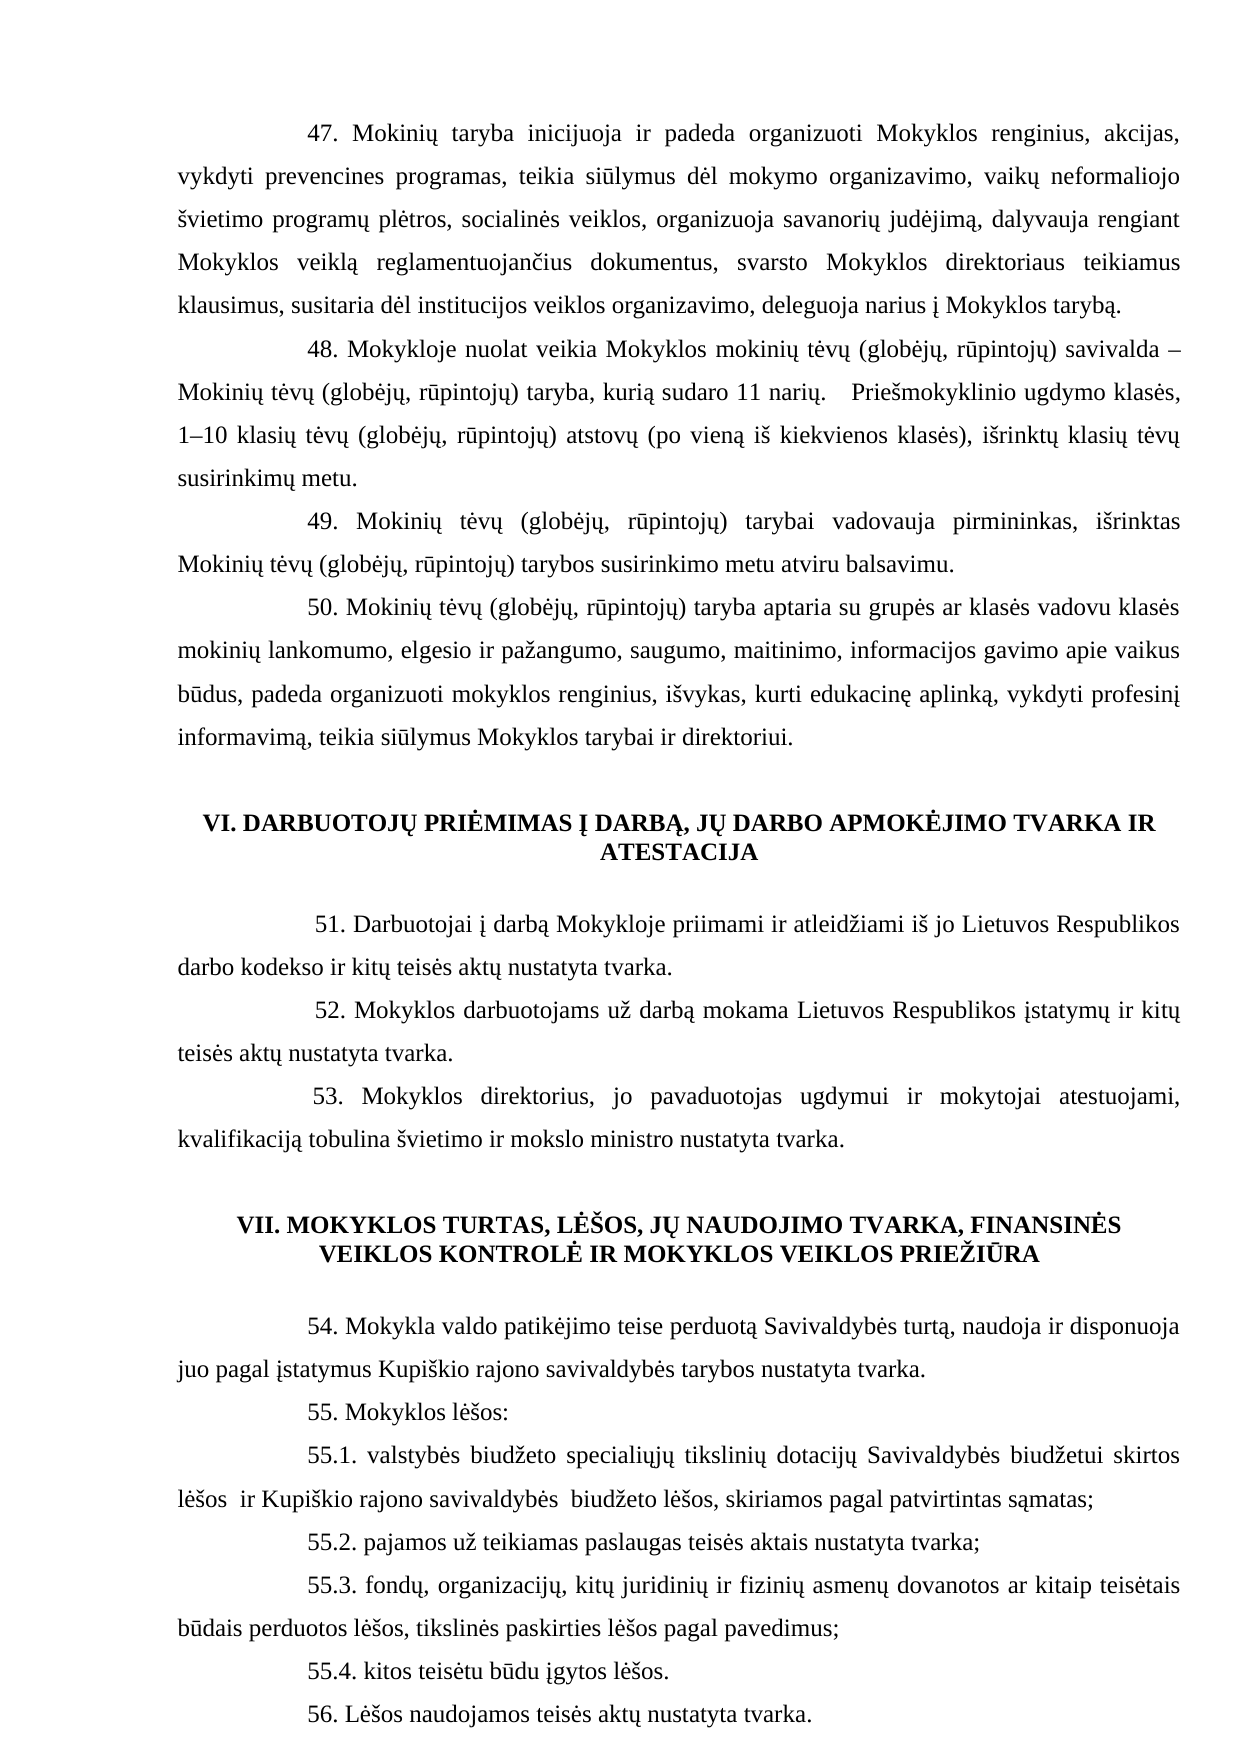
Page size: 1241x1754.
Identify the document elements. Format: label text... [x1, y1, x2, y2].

text 51. Darbuotojai į darbą Mokykloje priimami ir atleidžiami iš jo Lietuvos Respublikos darbo kodekso ir kitų teisės aktų nustatyta tvarka. [177, 909, 1181, 981]
text 52. Mokyklos darbuotojams už darbą mokama Lietuvos Respublikos įstatymų ir kitų teisės aktų nustatyta tvarka. [177, 995, 1181, 1067]
text 55. Mokyklos lėšos: [177, 1397, 1181, 1426]
text 53. Mokyklos direktorius, jo pavaduotojas ugdymui ir mokytojai atestuojami, kvalifikaciją tobulina švietimo ir mokslo ministro nustatyta tvarka. [177, 1081, 1181, 1153]
text 55.4. kitos teisėtu būdu įgytos lėšos. [177, 1656, 1181, 1685]
text 56. Lėšos naudojamos teisės aktų nustatyta tvarka. [177, 1699, 1181, 1728]
text 55.3. fondų, organizacijų, kitų juridinių ir fizinių asmenų dovanotos ar kitaip teisėtais būdais perduotos lėšos, tikslinės paskirties lėšos pagal pavedimus; [177, 1570, 1181, 1642]
text 49. Mokinių tėvų (globėjų, rūpintojų) tarybai vadovauja pirmininkas, išrinktas Mokinių tėvų (globėjų, rūpintojų) tarybos susirinkimo metu atviru balsavimu. [177, 506, 1181, 578]
text 55.2. pajamos už teikiamas paslaugas teisės aktais nustatyta tvarka; [177, 1527, 1181, 1556]
text VII. MOKYKLOS TURTAS, LĖŠOS, JŲ NAUDOJIMO TVARKA, FINANSINĖS VEIKLOS KONTROLĖ IR MOKYKLOS VEIKLOS PRIEŽIŪRA [177, 1211, 1181, 1268]
text 55.1. valstybės biudžeto specialiųjų tikslinių dotacijų Savivaldybės biudžetui skirtos lėšos ir Kupiškio rajono savivaldybės biudžeto lėšos, skiriamos pagal patvirtintas sąmatas; [177, 1441, 1181, 1512]
text 50. Mokinių tėvų (globėjų, rūpintojų) taryba aptaria su grupės ar klasės vadovu klasės mokinių lankomumo, elgesio ir pažangumo, saugumo, maitinimo, informacijos gavimo apie vaikus būdus, padeda organizuoti mokyklos renginius, išvykas, kurti edukacinę aplinką, vykdyti profesinį informavimą, teikia siūlymus Mokyklos tarybai ir direktoriui. [177, 592, 1181, 751]
text 48. Mokykloje nuolat veikia Mokyklos mokinių tėvų (globėjų, rūpintojų) savivalda – Mokinių tėvų (globėjų, rūpintojų) taryba, kurią sudaro 11 narių. Priešmokyklinio ugdymo klasės, 1–10 klasių tėvų (globėjų, rūpintojų) atstovų (po vieną iš kiekvienos klasės), išrinktų klasių tėvų susirinkimų metu. [177, 334, 1181, 492]
text 47. Mokinių taryba inicijuoja ir padeda organizuoti Mokyklos renginius, akcijas, vykdyti prevencines programas, teikia siūlymus dėl mokymo organizavimo, vaikų neformaliojo švietimo programų plėtros, socialinės veiklos, organizuoja savanorių judėjimą, dalyvauja rengiant Mokyklos veiklą reglamentuojančius dokumentus, svarsto Mokyklos direktoriaus teikiamus klausimus, susitaria dėl institucijos veiklos organizavimo, deleguoja narius į Mokyklos tarybą. [177, 118, 1181, 319]
text 54. Mokykla valdo patikėjimo teise perduotą Savivaldybės turtą, naudoja ir disponuoja juo pagal įstatymus Kupiškio rajono savivaldybės tarybos nustatyta tvarka. [177, 1311, 1181, 1383]
text VI. DARBUOTOJŲ PRIĖMIMAS Į DARBĄ, JŲ DARBO APMOKĖJIMO TVARKA IR ATESTACIJA [177, 808, 1181, 866]
